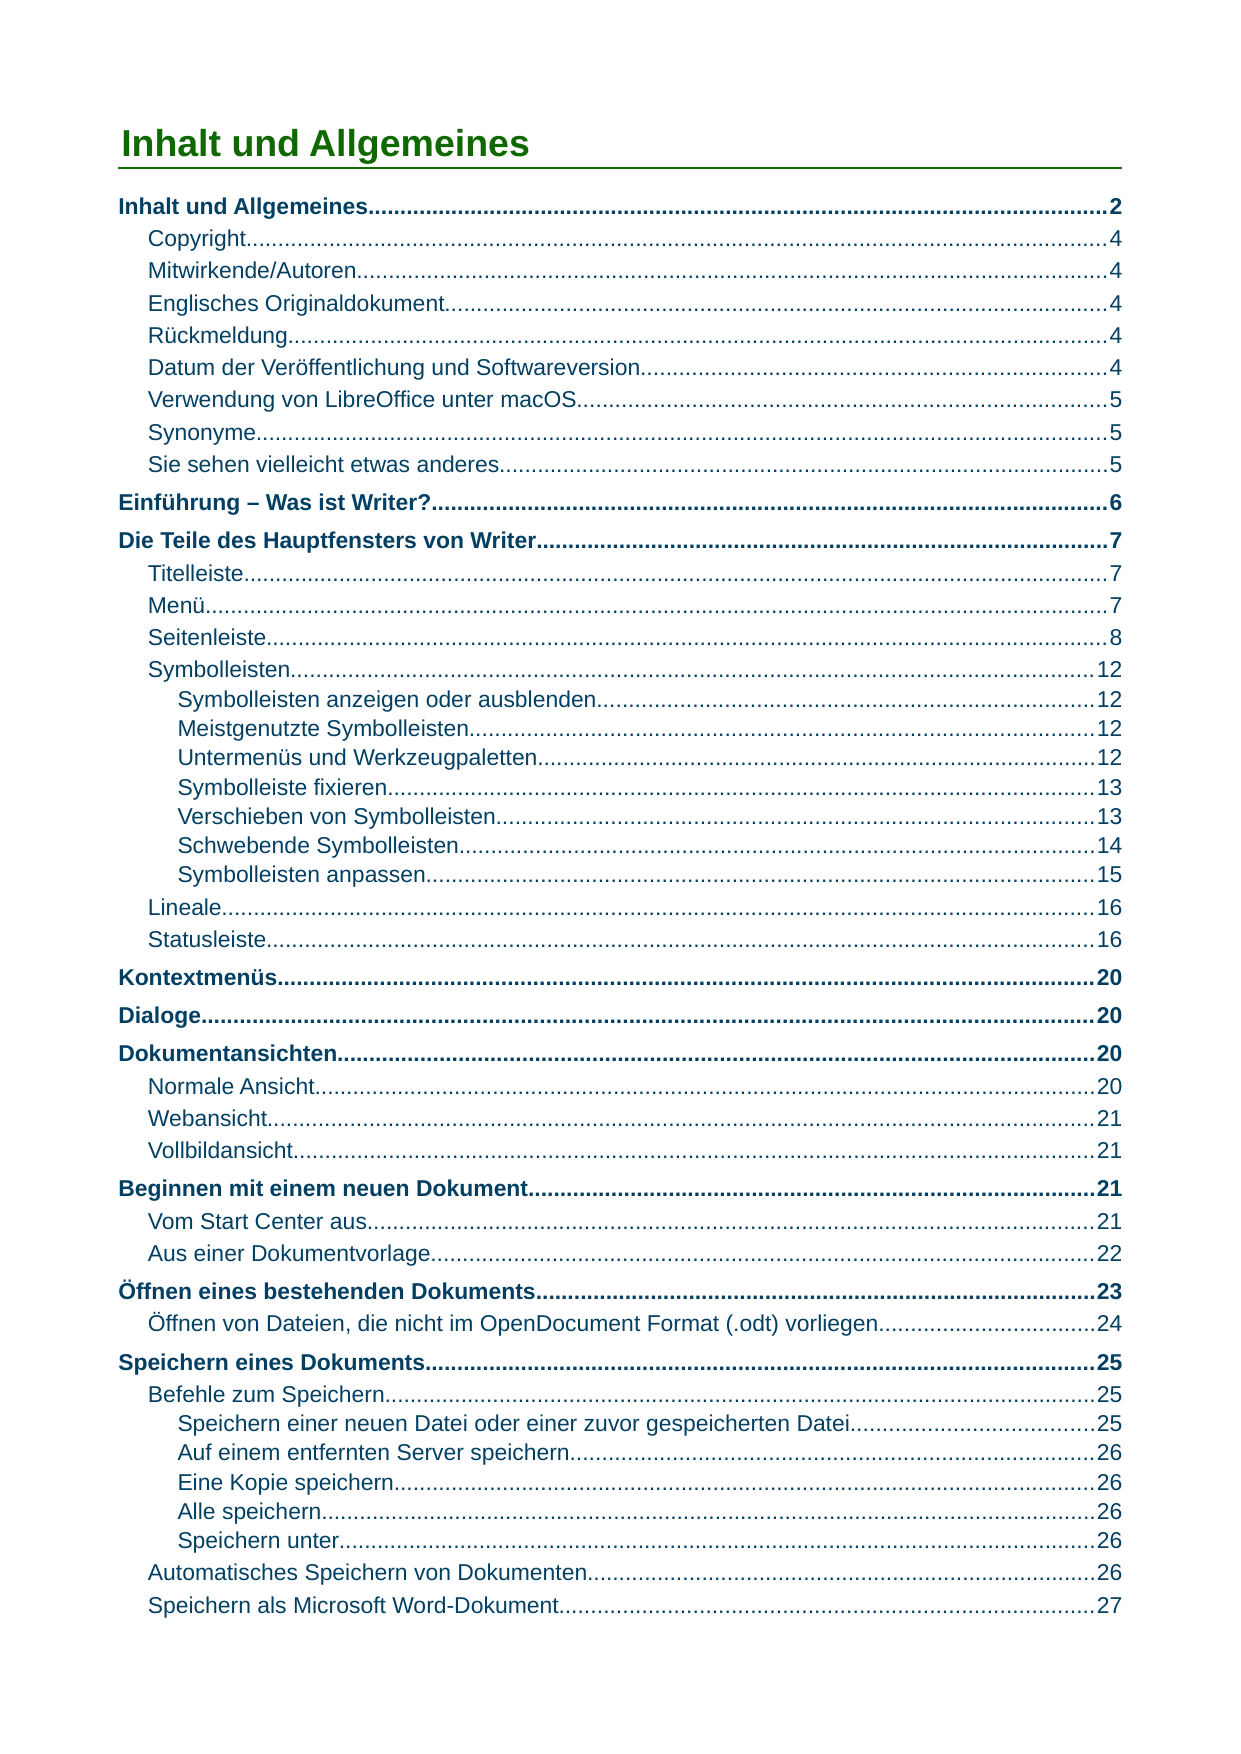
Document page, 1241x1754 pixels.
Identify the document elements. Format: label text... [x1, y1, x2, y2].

text Eine Kopie speichern 26 [177, 1468, 1122, 1495]
text Normale Ansicht 20 [148, 1073, 1122, 1099]
text Speichern eines Dokuments 25 [118, 1348, 1122, 1375]
text Vom Start Center aus 21 [148, 1208, 1122, 1234]
text Menü 7 [148, 592, 1122, 618]
text Dialoge 20 [118, 1002, 1122, 1028]
text Automatisches Speichern von Dokumenten 26 [148, 1559, 1122, 1586]
text Öffnen eines bestehenden Dokuments 23 [118, 1278, 1122, 1304]
text Untermenüs und Werkzeugpaletten 12 [177, 744, 1122, 771]
text Auf einem entfernten Server speichern 26 [177, 1439, 1122, 1466]
text Befehle zum Speichern 25 [148, 1381, 1122, 1407]
text Sie sehen vielleicht etwas anderes 5 [148, 451, 1122, 477]
text Statusleiste 16 [148, 926, 1122, 952]
text Öffnen von Dateien, die nicht im OpenDocument Format (.odt) vorliegen 24 [148, 1310, 1122, 1337]
text Webansicht 21 [148, 1105, 1122, 1131]
text Schwebende Symbolleisten 14 [177, 832, 1122, 858]
text Titelleiste 7 [148, 559, 1122, 586]
text Synonyme 5 [148, 419, 1122, 445]
text Symbolleisten anpassen 15 [177, 861, 1122, 888]
text Mitwirkende/Autoren 4 [148, 257, 1122, 284]
text Symbolleisten anzeigen oder ausblenden 12 [177, 686, 1122, 712]
text Verschieben von Symbolleisten 13 [177, 803, 1122, 829]
text Lineale 16 [148, 894, 1122, 920]
text Speichern unter 26 [177, 1527, 1122, 1553]
subtitle Inhalt und Allgemeines [118, 118, 1122, 167]
text Datum der Veröffentlichung und Softwareversion 4 [148, 354, 1122, 381]
text Meistgenutzte Symbolleisten 12 [177, 715, 1122, 741]
text Kontextmenüs 20 [118, 964, 1122, 990]
text Einführung – Was ist Writer? 6 [118, 489, 1122, 516]
text Rückmeldung 4 [148, 322, 1122, 348]
text Beginnen mit einem neuen Dokument 21 [118, 1175, 1122, 1202]
text Copyright 4 [148, 225, 1122, 251]
text Dokumentansichten 20 [118, 1040, 1122, 1067]
text Alle speichern 26 [177, 1498, 1122, 1524]
text Speichern als Microsoft Word-Dokument 27 [148, 1592, 1122, 1618]
text Symbolleisten 12 [148, 656, 1122, 683]
text Symbolleiste fixieren 13 [177, 773, 1122, 800]
text Aus einer Dokumentvorlage 22 [148, 1240, 1122, 1266]
text Speichern einer neuen Datei oder einer zuvor gespeicherten Datei 25 [177, 1410, 1122, 1436]
text Verwendung von LibreOffice unter macOS 5 [148, 386, 1122, 413]
text Vollbildansicht 21 [148, 1137, 1122, 1163]
text Inhalt und Allgemeines 2 [118, 193, 1122, 219]
text Die Teile des Hauptfensters von Writer 7 [118, 527, 1122, 554]
text Seitenleiste 8 [148, 624, 1122, 651]
text Englisches Originaldokument 4 [148, 289, 1122, 316]
